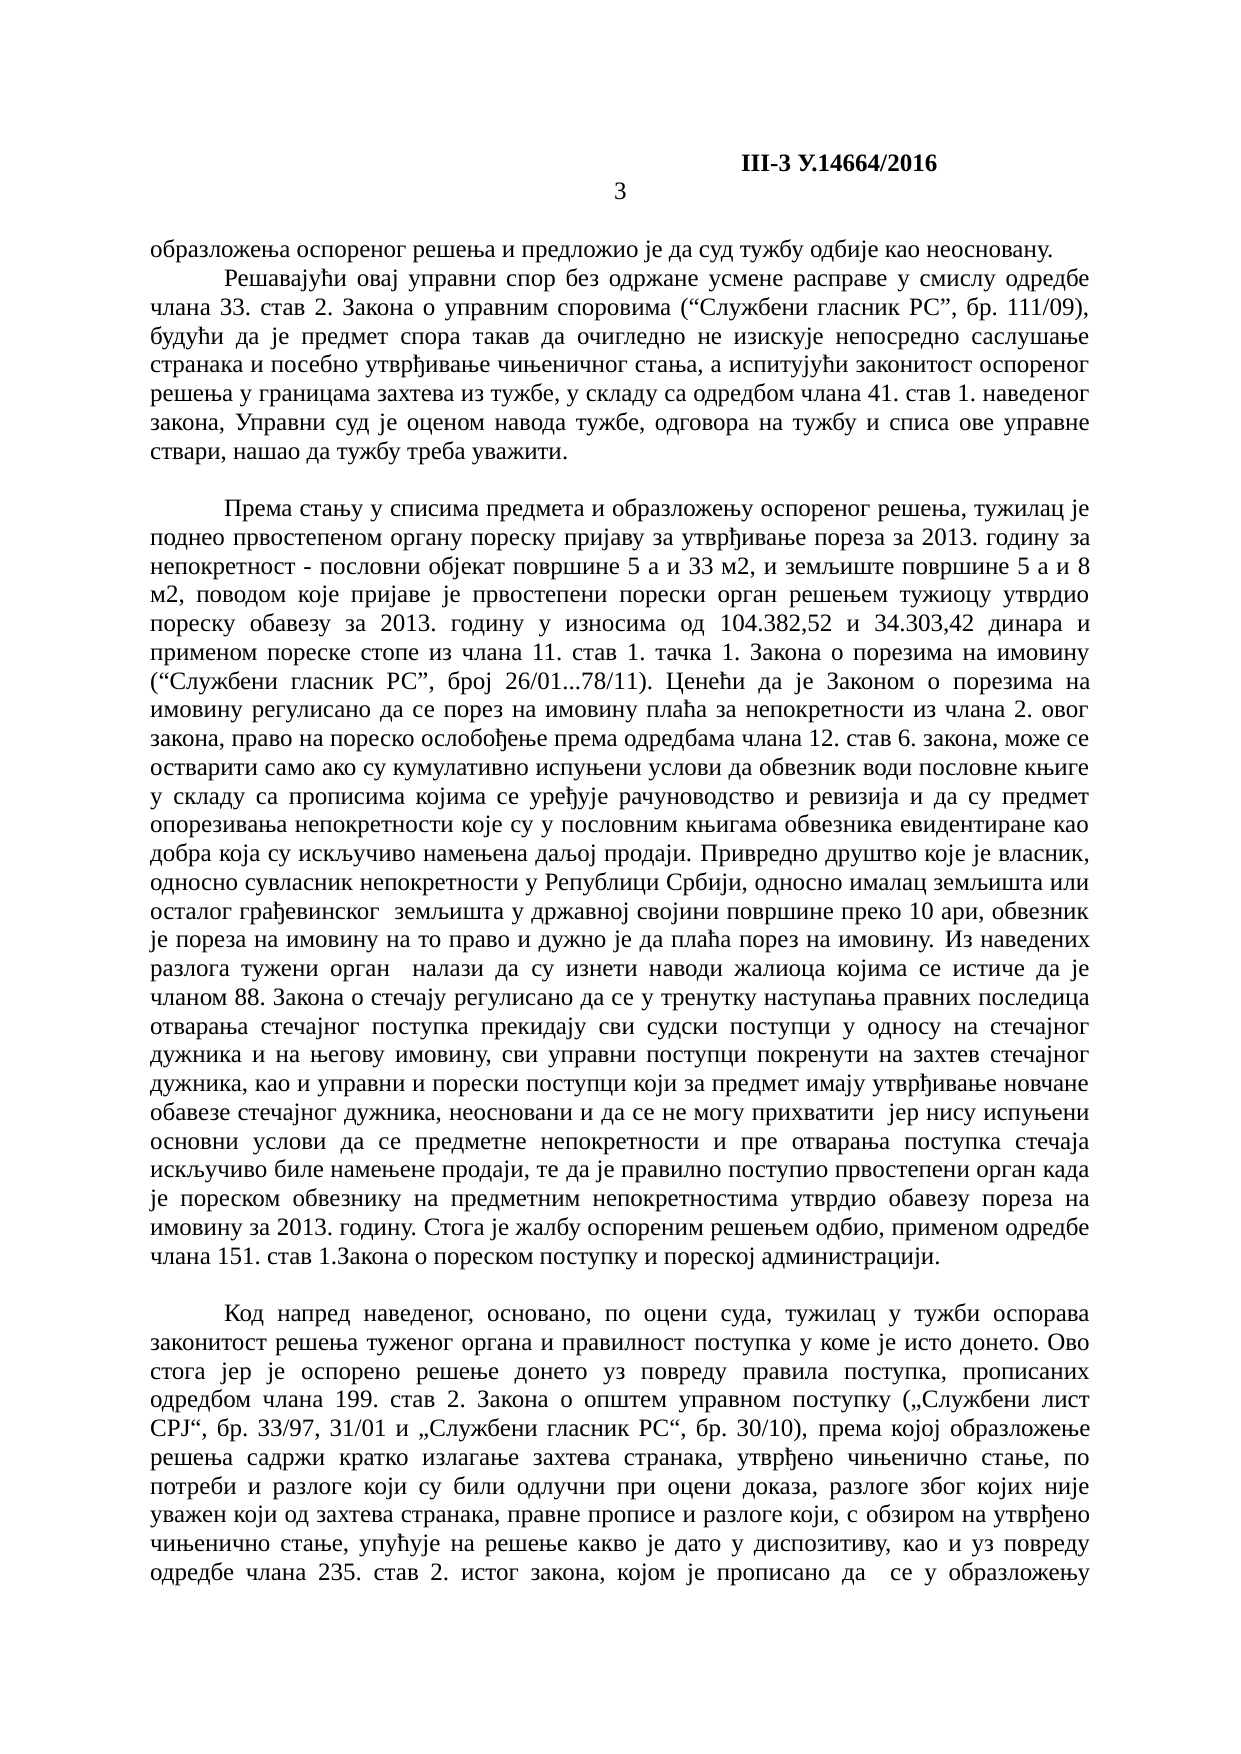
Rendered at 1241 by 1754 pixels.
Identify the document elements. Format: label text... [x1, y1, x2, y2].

text Решавајући овај управни спор без одржане усмене расправе у смислу одредбе члана 33. став 2. Закона о управним споровима (“Службени гласник РС”, бр. 111/09), будући да је предмет спора такав да очигледно не изискује непосредно саслушање странака и посебно утврђивање чињеничног стања, а испитујући законитост оспореног решења у границама захтева из тужбе, у складу са одредбом члана 41. став 1. наведеног закона, Управни суд је оценом навода тужбе, одговора на тужбу и списа ове управне ствари, нашао да тужбу треба уважити. [150, 263, 1090, 464]
text образложења оспореног решења и предложио је да суд тужбу одбије као неосновану. [150, 234, 1090, 263]
text Према стању у списима предмета и образложењу оспореног решења, тужилац је поднео првостепеном органу пореску пријаву за утврђивање пореза за 2013. годину за непокретност - пословни објекат површине 5 а и 33 м2, и земљиште површине 5 а и 8 м2, поводом које пријаве је првостепени порески орган решењем тужиоцу утврдио пореску обавезу за 2013. годину у износима од 104.382,52 и 34.303,42 динара и применом пореске стопе из члана 11. став 1. тачка 1. Закона о порезима на имовину (“Службени гласник РС”, број 26/01...78/11). Ценећи да је Законом о порезима на имовину регулисано да се порез на имовину плаћа за непокретности из члана 2. овог закона, право на пореско ослобођење према одредбама члана 12. став 6. закона, може се остварити само ако су кумулативно испуњени услови да обвезник води пословне књиге у складу са прописима којима се уређује рачуноводство и ревизија и да су предмет опорезивања непокретности које су у пословним књигама обвезника евидентиране као добра која су искључиво намењена даљој продаји. Привредно друштво које је власник, односно сувласник непокретности у Републици Србији, односно ималац земљишта или осталог грађевинског земљишта у државној својини површине преко 10 ари, обвезник је пореза на имовину на то право и дужно је да плаћа порез на имовину. Из наведених разлога тужени орган налази да су изнети наводи жалиоца којима се истиче да је чланом 88. Закона о стечају регулисано да се у тренутку наступања правних последица отварања стечајног поступка прекидају сви судски поступци у односу на стечајног дужника и на његову имовину, сви управни поступци покренути на захтев стечајног дужника, као и управни и порески поступци који за предмет имају утврђивање новчане обавезе стечајног дужника, неосновани и да се не могу прихватити јер нису испуњени основни услови да се предметне непокретности и пре отварања поступка стечаја искључиво биле намењене продаји, те да је правилно поступио првостепени орган када је пореском обвезнику на предметним непокретностима утврдио обавезу пореза на имовину за 2013. годину. Стога је жалбу оспореним решењем одбио, применом одредбе члана 151. став 1.Закона о пореском поступку и пореској администрацији. [150, 493, 1090, 1269]
text Код напред наведеног, основано, по оцени суда, тужилац у тужби оспорава законитост решења туженог органа и правилност поступка у коме је исто донето. Ово стога јер је оспорено решење донето уз повреду правила поступка, прописаних одредбом члана 199. став 2. Закона о општем управном поступку („Службени лист СРЈ“, бр. 33/97, 31/01 и „Службени гласник РС“, бр. 30/10), према којој образложење решења садржи кратко излагање захтева странака, утврђено чињенично стање, по потреби и разлоге који су били одлучни при оцени доказа, разлоге због којих није уважен који од захтева странака, правне прописе и разлоге који, с обзиром на утврђено чињенично стање, упућује на решење какво је дато у диспозитиву, као и уз повреду одредбе члана 235. став 2. истог закона, којом је прописано да се у образложењу [150, 1298, 1090, 1586]
